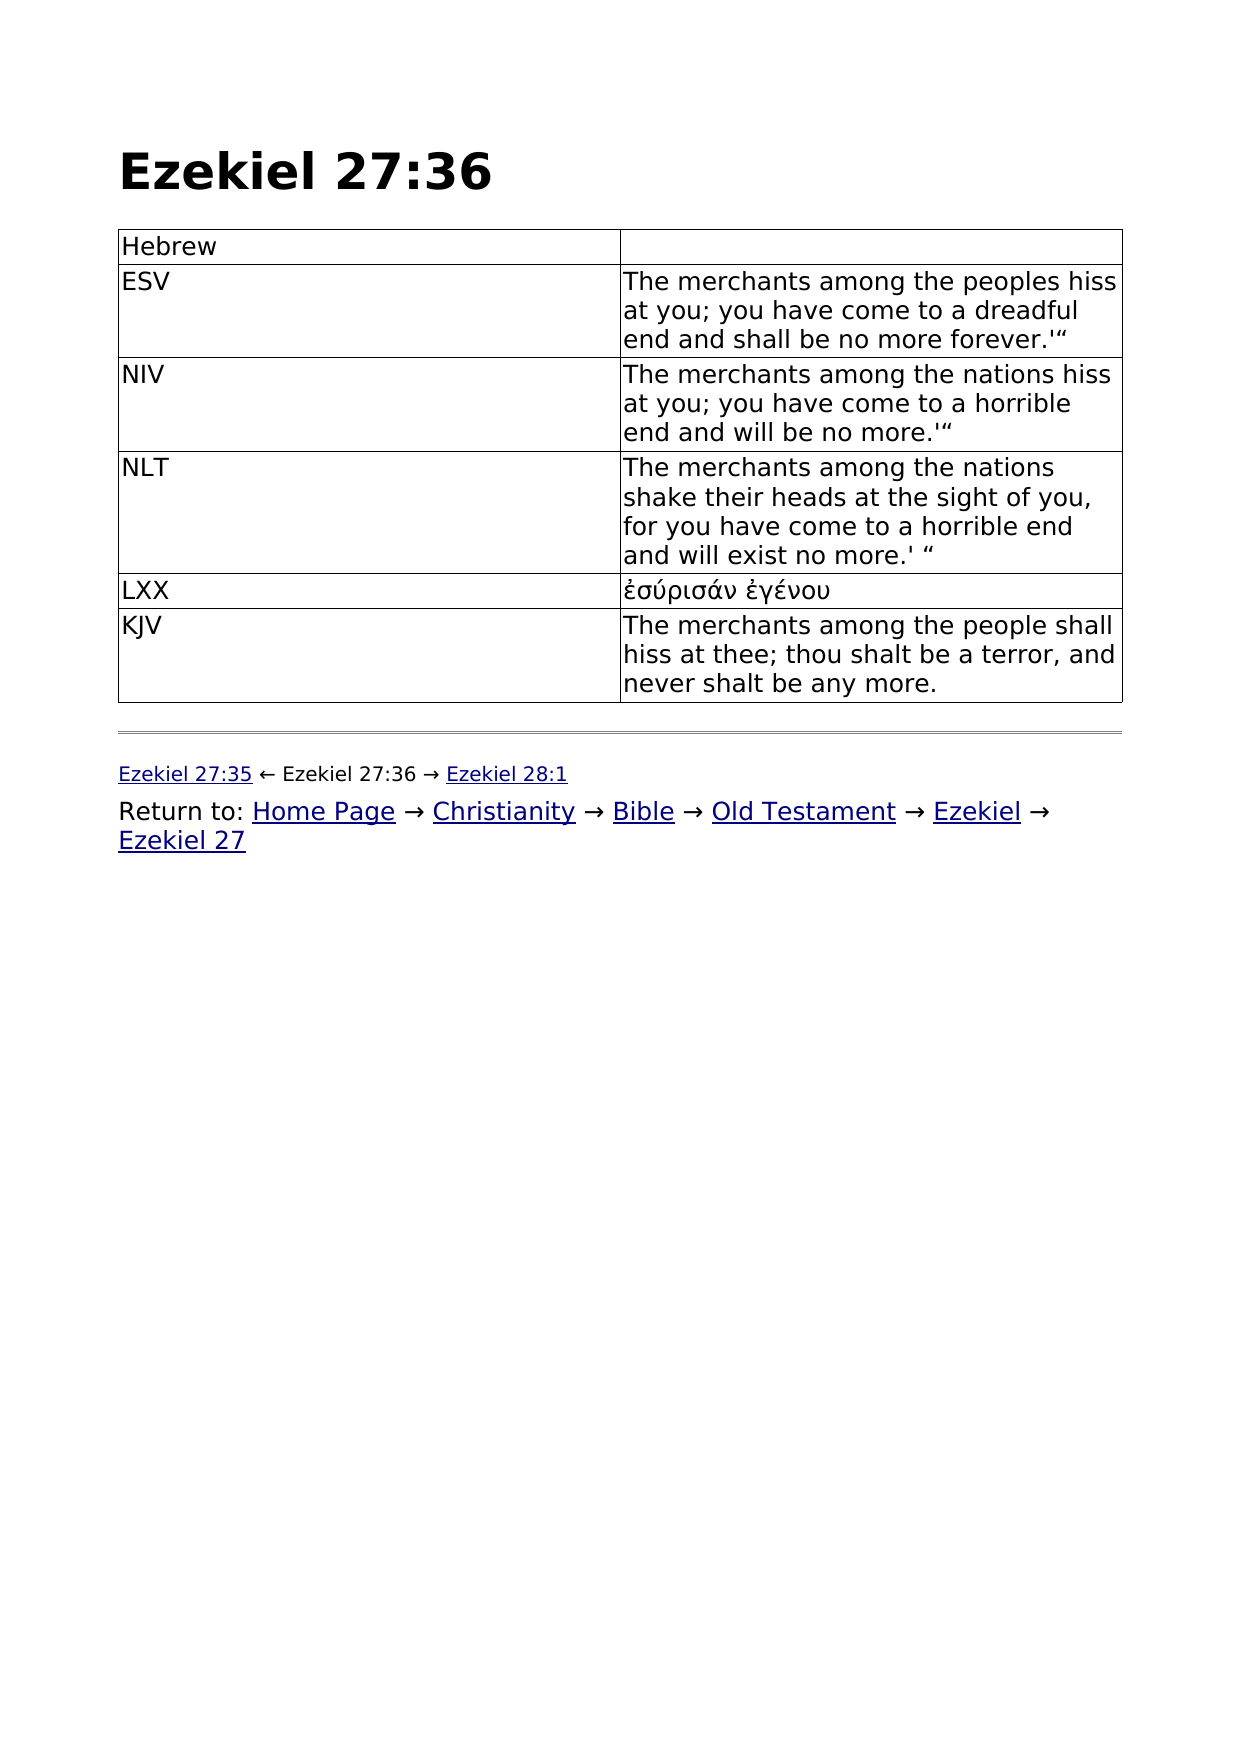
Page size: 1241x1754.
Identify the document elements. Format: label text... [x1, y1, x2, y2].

table_cell NLT [119, 452, 620, 573]
subtitle Ezekiel 27:36 [118, 143, 1122, 201]
table_cell The merchants among the nations shake their heads at the sight of you, for you have come to a horrible end and will exist no more.' “ [621, 452, 1122, 573]
table_cell The merchants among the people shall hiss at thee; thou shalt be a terror, and never shalt be any more. [621, 609, 1122, 702]
table_cell NIV [119, 358, 620, 451]
table_cell The merchants among the nations hiss at you; you have come to a horrible end and will be no more.'“ [621, 358, 1122, 451]
table_cell The merchants among the peoples hiss at you; you have come to a dreadful end and shall be no more forever.'“ [621, 265, 1122, 357]
table_cell ESV [119, 265, 620, 357]
table_cell LXX [119, 574, 620, 608]
text Return to: Home Page → Christianity → Bible → Old Testament → Ezekiel → Ezekiel 27 [118, 797, 1122, 855]
text Ezekiel 27:35 ← Ezekiel 27:36 → Ezekiel 28:1 [118, 763, 1122, 797]
table_header [621, 230, 1122, 264]
table_header Hebrew [119, 230, 620, 264]
table_cell ἐσύρισάν ἐγένου [621, 574, 1122, 608]
table_cell KJV [119, 609, 620, 702]
